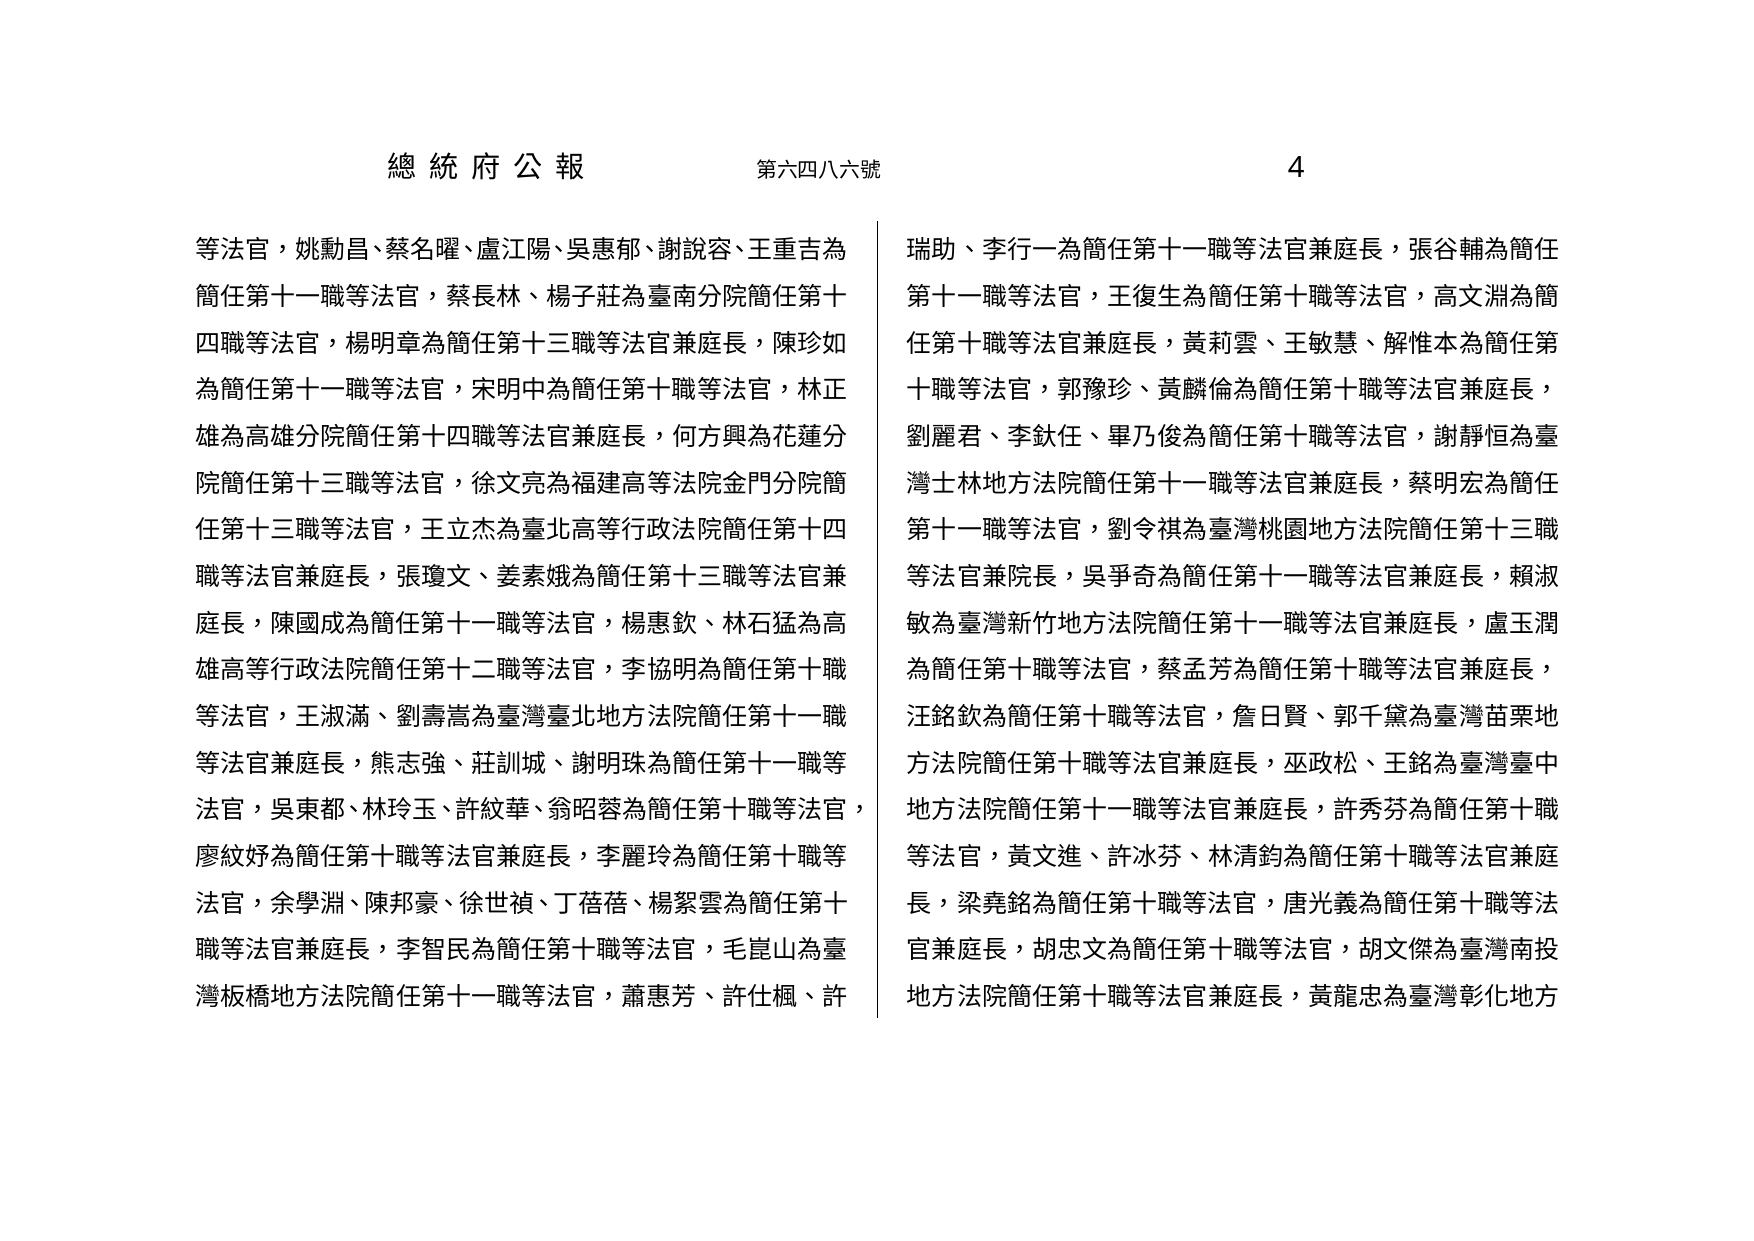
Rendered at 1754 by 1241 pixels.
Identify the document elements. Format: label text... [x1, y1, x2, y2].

text 任命陳碧玉為司法院簡任第十一職等權理簡任第十二職等處長，魏新和、陳重瑜、陳東誥、洪佳濱、蘇振堂、孫增同、張春福、張清埤為最高法院簡任第十四職等法官，吳三龍為簡任第十三職等法官，阮富枝、劉靜嫻、張宗權、吳啟民、吳景源為臺灣高等法院簡任第十四職等法官兼庭長，楊貴雄、楊炳禎、陳榮和、陳貽男、黃鴻昌、蔡光治、官有明為簡任第十四職等法官，呂永福、葉麗霞、許正順為簡任第十三職等法官兼庭長，陳博志、高孟焄、林樹埔、溫耀源、侯東昇、沈宜生為簡任第十三職等法官，胡方新、周盈文、劉慧芬、林瑞斌、黃雅惠、鄭威莉、王詠寰、雷雯華、陳介源、陳坤地為簡任第十一職等法官，鄭純惠為簡任第十職等法官，林榮龍為臺中分院簡任第十四職等法官兼庭長，陳筱珮為簡任第十三職等法官兼庭長，李寶堂、張祺祥、陳世雄、吳信銘為簡任第十三職等法官，姚勳昌、蔡名曜、盧江陽、吳惠郁、謝說容、王重吉為簡任第十一職等法官，蔡長林、楊子莊為臺南分院簡任第十四職等法官，楊明章為簡任第十三職等法官兼庭長，陳珍如為簡任第十一職等法官，宋明中為簡任第十職等法官，林正雄為高雄分院簡任第十四職等法官兼庭長，何方興為花蓮分院簡任第十三職等法官，徐文亮為福建高等法院金門分院簡任第十三職等法官，王立杰為臺北高等行政法院簡任第十四職等法官兼庭長，張瓊文、姜素娥為簡任第十三職等法官兼庭長，陳國成為簡任第十一職等法官，楊惠欽、林石猛為高雄高等行政法院簡任第十二職等法官，李協明為簡任第十職等法官，王淑滿、劉壽嵩為臺灣臺北地方法院簡任第十一職等法官兼庭長，熊志強、莊訓城、謝明珠為簡任第十一職等法官，吳東都、林玲玉、許紋華、翁昭蓉為簡任第十職等法官，廖紋妤為簡任第十職等法官兼庭長，李麗玲為簡任第十職等法官，余學淵、陳邦豪、徐世禎、丁蓓蓓、楊絮雲為簡任第十職等法官兼庭長，李智民為簡任第十職等法官，毛崑山為臺灣板橋地方法院簡任第十一職等法官，蕭惠芳、許仕楓、許瑞助、李行一為簡任第十一職等法官兼庭長，張谷輔為簡任第十一職等法官，王復生為簡任第十職等法官，高文淵為簡任第十職等法官兼庭長，黃莉雲、王敏慧、解惟本為簡任第十職等法官，郭豫珍、黃麟倫為簡任第十職等法官兼庭長，劉麗君、李釱任、畢乃俊為簡任第十職等法官，謝靜恒為臺灣士林地方法院簡任第十一職等法官兼庭長，蔡明宏為簡任第十一職等法官，劉令祺為臺灣桃園地方法院簡任第十三職等法官兼院長，吳爭奇為簡任第十一職等法官兼庭長，賴淑敏為臺灣新竹地方法院簡任第十一職等法官兼庭長，盧玉潤為簡任第十職等法官，蔡孟芳為簡任第十職等法官兼庭長，汪銘欽為簡任第十職等法官，詹日賢、郭千黛為臺灣苗栗地方法院簡任第十職等法官兼庭長，巫政松、王銘為臺灣臺中地方法院簡任第十一職等法官兼庭長，許秀芬為簡任第十職等法官，黃文進、許冰芬、林清鈞為簡任第十職等法官兼庭長，梁堯銘為簡任第十職等法官，唐光義為簡任第十職等法官兼庭長，胡忠文為簡任第十職等法官，胡文傑為臺灣南投地方法院簡任第十職等法官兼庭長，黃龍忠為臺灣彰化地方法院簡任第十一職等法官兼庭長，余仕明為簡任第十職等法官兼庭長，石馨文、洪志賢、蔡紹良、廖國佑為簡任第十職等法官，林輝煌為臺灣雲林地方法院簡任第十一職等法官，春生為簡任第十職等法官，許進國為臺灣嘉義地方法院簡任第十一職等法官兼庭長，夏金郎為簡任第十職等法官兼庭長，林世芬為簡任第十職等法官，彭振湘為臺灣臺南地方法院簡任第十一職等法官，簡慧娟、李政庭為簡任第十職等法官兼庭長，吳勇輝、王金龍、蘇清水為簡任第十職等法官，沈揚仁、吳森豐為簡任第十職等法官兼庭長，裕斗、陳明富為臺灣高雄地方法院簡任第十一職等法官兼庭長，陳嘉惠、吳永宋、朱玲瑤、吳進寶、楊富強、沈建興、趙家光為簡任第十職等法官兼庭長，郭錦茂、陳志銘為簡任第十職等法官，洪慶同為簡任第十職等書記官長，莊秋桃為臺灣高雄少年法院簡任第十四職等法官兼院長，陳箐為簡任第十職等法官兼庭長，高金枝為臺灣屏東地方法院簡任第十四職等法官兼院長，蔡國卿、簡志瑩為簡任第十職等法官兼庭長，蔡勝雄為臺灣臺東地方法院簡任第十職等法官兼庭長，黃麗生為臺灣花蓮地方法院簡任第十三職等法官兼院長，林秀鳳為簡任第十一職等法官兼庭長，陳淑媛為簡任第十職等法官兼庭長，王福康為臺灣基隆地方法院簡任第十職等法官。 [195, 222, 847, 1015]
text 任命陳碧玉為司法院簡任第十一職等權理簡任第十二職等處長，魏新和、陳重瑜、陳東誥、洪佳濱、蘇振堂、孫增同、張春福、張清埤為最高法院簡任第十四職等法官，吳三龍為簡任第十三職等法官，阮富枝、劉靜嫻、張宗權、吳啟民、吳景源為臺灣高等法院簡任第十四職等法官兼庭長，楊貴雄、楊炳禎、陳榮和、陳貽男、黃鴻昌、蔡光治、官有明為簡任第十四職等法官，呂永福、葉麗霞、許正順為簡任第十三職等法官兼庭長，陳博志、高孟焄、林樹埔、溫耀源、侯東昇、沈宜生為簡任第十三職等法官，胡方新、周盈文、劉慧芬、林瑞斌、黃雅惠、鄭威莉、王詠寰、雷雯華、陳介源、陳坤地為簡任第十一職等法官，鄭純惠為簡任第十職等法官，林榮龍為臺中分院簡任第十四職等法官兼庭長，陳筱珮為簡任第十三職等法官兼庭長，李寶堂、張祺祥、陳世雄、吳信銘為簡任第十三職等法官，姚勳昌、蔡名曜、盧江陽、吳惠郁、謝說容、王重吉為簡任第十一職等法官，蔡長林、楊子莊為臺南分院簡任第十四職等法官，楊明章為簡任第十三職等法官兼庭長，陳珍如為簡任第十一職等法官，宋明中為簡任第十職等法官，林正雄為高雄分院簡任第十四職等法官兼庭長，何方興為花蓮分院簡任第十三職等法官，徐文亮為福建高等法院金門分院簡任第十三職等法官，王立杰為臺北高等行政法院簡任第十四職等法官兼庭長，張瓊文、姜素娥為簡任第十三職等法官兼庭長，陳國成為簡任第十一職等法官，楊惠欽、林石猛為高雄高等行政法院簡任第十二職等法官，李協明為簡任第十職等法官，王淑滿、劉壽嵩為臺灣臺北地方法院簡任第十一職等法官兼庭長，熊志強、莊訓城、謝明珠為簡任第十一職等法官，吳東都、林玲玉、許紋華、翁昭蓉為簡任第十職等法官，廖紋妤為簡任第十職等法官兼庭長，李麗玲為簡任第十職等法官，余學淵、陳邦豪、徐世禎、丁蓓蓓、楊絮雲為簡任第十職等法官兼庭長，李智民為簡任第十職等法官，毛崑山為臺灣板橋地方法院簡任第十一職等法官，蕭惠芳、許仕楓、許瑞助、李行一為簡任第十一職等法官兼庭長，張谷輔為簡任第十一職等法官，王復生為簡任第十職等法官，高文淵為簡任第十職等法官兼庭長，黃莉雲、王敏慧、解惟本為簡任第十職等法官，郭豫珍、黃麟倫為簡任第十職等法官兼庭長，劉麗君、李釱任、畢乃俊為簡任第十職等法官，謝靜恒為臺灣士林地方法院簡任第十一職等法官兼庭長，蔡明宏為簡任第十一職等法官，劉令祺為臺灣桃園地方法院簡任第十三職等法官兼院長，吳爭奇為簡任第十一職等法官兼庭長，賴淑敏為臺灣新竹地方法院簡任第十一職等法官兼庭長，盧玉潤為簡任第十職等法官，蔡孟芳為簡任第十職等法官兼庭長，汪銘欽為簡任第十職等法官，詹日賢、郭千黛為臺灣苗栗地方法院簡任第十職等法官兼庭長，巫政松、王銘為臺灣臺中地方法院簡任第十一職等法官兼庭長，許秀芬為簡任第十職等法官，黃文進、許冰芬、林清鈞為簡任第十職等法官兼庭長，梁堯銘為簡任第十職等法官，唐光義為簡任第十職等法官兼庭長，胡忠文為簡任第十職等法官，胡文傑為臺灣南投地方法院簡任第十職等法官兼庭長，黃龍忠為臺灣彰化地方法院簡任第十一職等法官兼庭長，余仕明為簡任第十職等法官兼庭長，石馨文、洪志賢、蔡紹良、廖國佑為簡任第十職等法官，林輝煌為臺灣雲林地方法院簡任第十一職等法官，春生為簡任第十職等法官，許進國為臺灣嘉義地方法院簡任第十一職等法官兼庭長，夏金郎為簡任第十職等法官兼庭長，林世芬為簡任第十職等法官，彭振湘為臺灣臺南地方法院簡任第十一職等法官，簡慧娟、李政庭為簡任第十職等法官兼庭長，吳勇輝、王金龍、蘇清水為簡任第十職等法官，沈揚仁、吳森豐為簡任第十職等法官兼庭長，裕斗、陳明富為臺灣高雄地方法院簡任第十一職等法官兼庭長，陳嘉惠、吳永宋、朱玲瑤、吳進寶、楊富強、沈建興、趙家光為簡任第十職等法官兼庭長，郭錦茂、陳志銘為簡任第十職等法官，洪慶同為簡任第十職等書記官長，莊秋桃為臺灣高雄少年法院簡任第十四職等法官兼院長，陳箐為簡任第十職等法官兼庭長，高金枝為臺灣屏東地方法院簡任第十四職等法官兼院長，蔡國卿、簡志瑩為簡任第十職等法官兼庭長，蔡勝雄為臺灣臺東地方法院簡任第十職等法官兼庭長，黃麗生為臺灣花蓮地方法院簡任第十三職等法官兼院長，林秀鳳為簡任第十一職等法官兼庭長，陳淑媛為簡任第十職等法官兼庭長，王福康為臺灣基隆地方法院簡任第十職等法官。 [907, 222, 1559, 1015]
